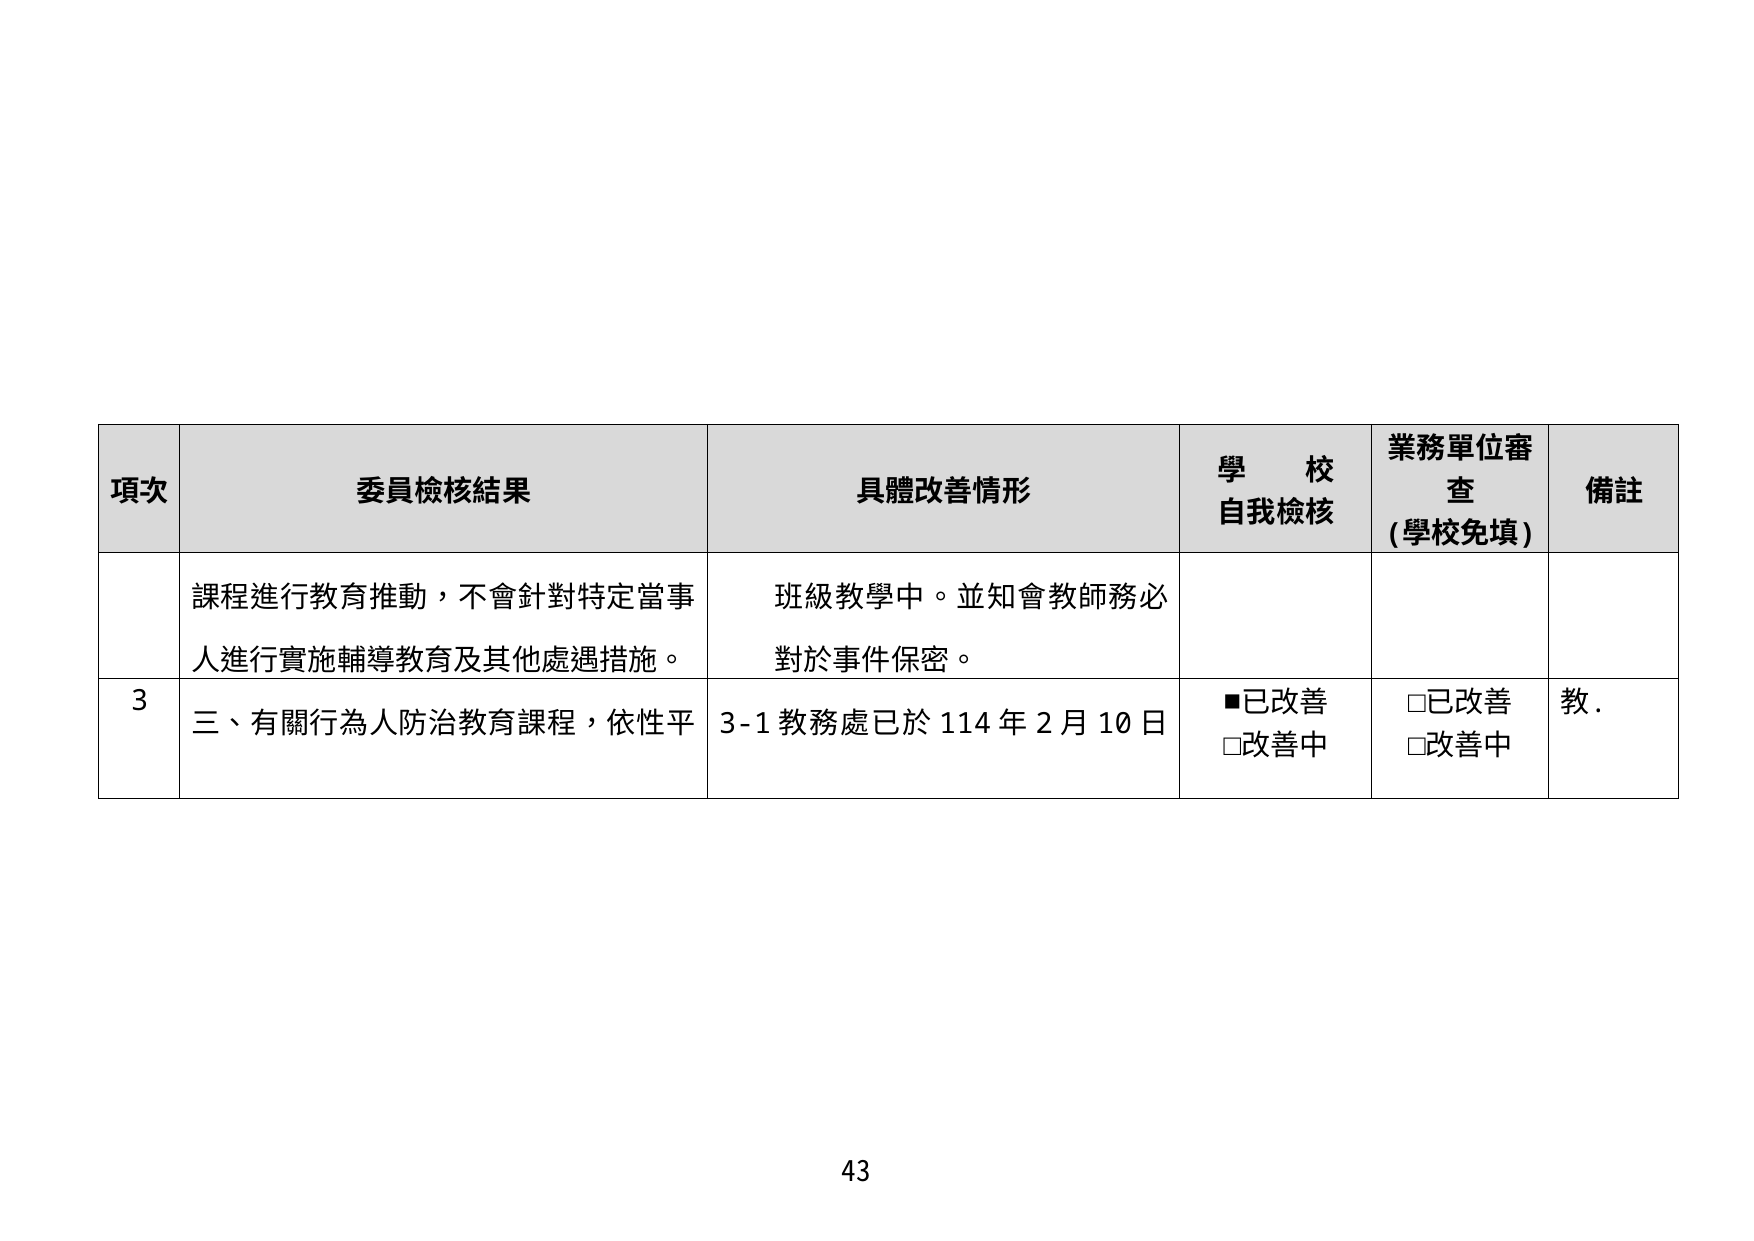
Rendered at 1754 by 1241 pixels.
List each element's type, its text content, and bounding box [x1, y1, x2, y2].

table_header 項次 [99, 425, 179, 552]
table_header 具體改善情形 [708, 425, 1179, 552]
table_cell 班級教學中。並知會教師務必對於事件保密。 [708, 553, 1179, 678]
table_cell [1372, 553, 1548, 678]
table_cell 課程進行教育推動，不會針對特定當事人進行實施輔導教育及其他處遇措施。 [180, 553, 707, 678]
table_cell [99, 553, 179, 678]
table_header 業務單位審查 (學校免填) [1372, 425, 1548, 552]
table_header 備註 [1549, 425, 1678, 552]
table_cell 三、有關行為人防治教育課程，依性平 [180, 679, 707, 798]
table_cell [1549, 553, 1678, 678]
table_header 學 校 自我檢核 [1180, 425, 1371, 552]
table_cell [1180, 553, 1371, 678]
table_cell 3-1教務處已於114年2月10日 [708, 679, 1179, 798]
table_cell 3 [99, 679, 179, 798]
table_cell 教. [1549, 679, 1678, 798]
table_cell □已改善 □改善中 [1372, 679, 1548, 798]
table_header 委員檢核結果 [180, 425, 707, 552]
table_cell ■已改善 □改善中 [1180, 679, 1371, 798]
